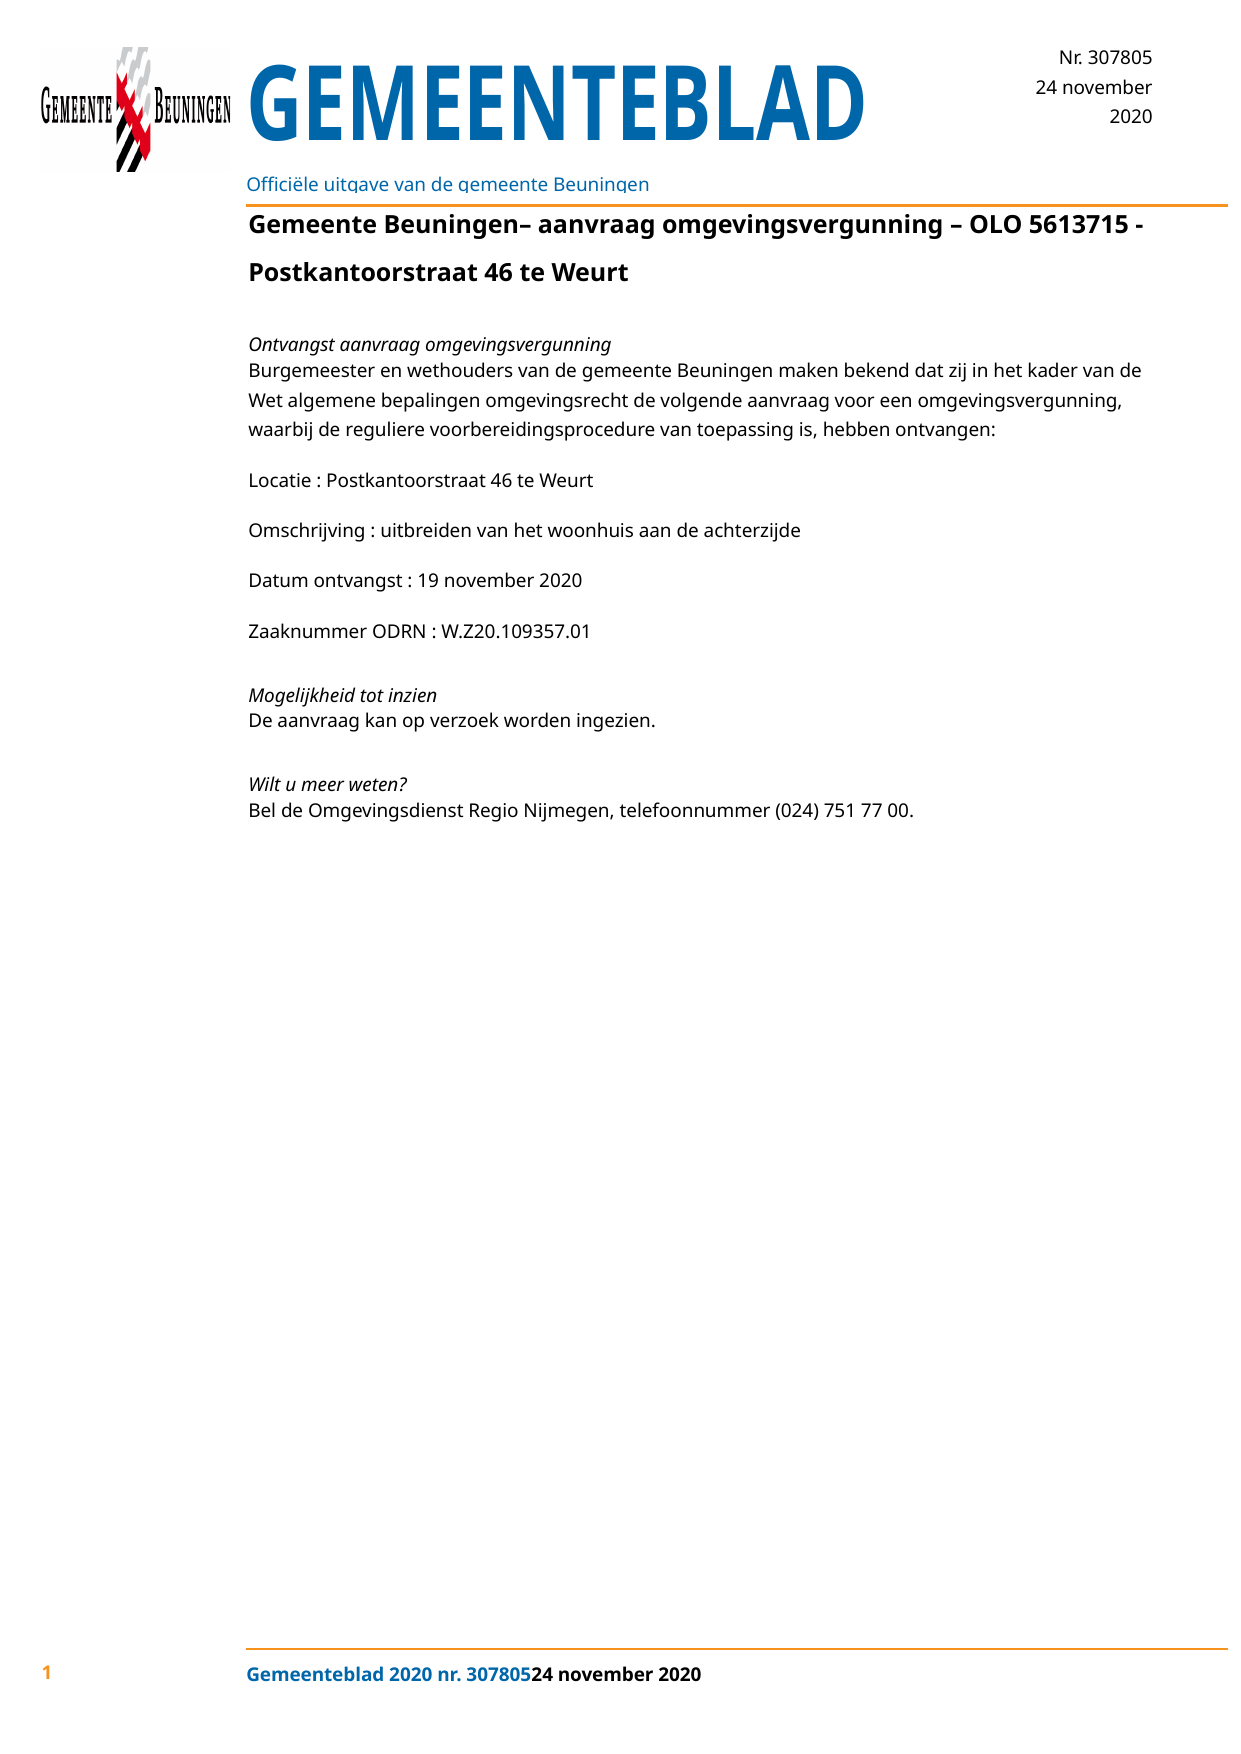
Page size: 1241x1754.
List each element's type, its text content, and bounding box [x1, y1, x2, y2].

text Datum ontvangst : 19 november 2020 [248, 568, 1152, 593]
text Mogelijkheid tot inzien [248, 682, 1152, 708]
text De aanvraag kan op verzoek worden ingezien. [248, 708, 1152, 733]
text Ontvangst aanvraag omgevingsvergunning [248, 331, 1152, 357]
text Locatie : Postkantoorstraat 46 te Weurt [248, 467, 1152, 492]
picture [41, 47, 231, 172]
text Burgemeester en wethouders van de gemeente Beuningen maken bekend dat zij in het kader van de Wet algemene bepalingen omgevingsrecht de volgende aanvraag voor een omgevingsvergunning, waarbij de reguliere voorbereidingsprocedure van toepassing is, hebben ontvangen: [248, 357, 1152, 442]
text Zaaknummer ODRN : W.Z20.109357.01 [248, 618, 1152, 644]
text Wilt u meer weten? [248, 772, 1152, 797]
text Gemeente Beuningen– aanvraag omgevingsvergunning – OLO 5613715 - Postkantoorstraat 46 te Weurt [248, 207, 1152, 288]
text Bel de Omgevingsdienst Regio Nijmegen, telefoonnummer (024) 751 77 00. [248, 797, 1152, 823]
text Omschrijving : uitbreiden van het woonhuis aan de achterzijde [248, 517, 1152, 543]
